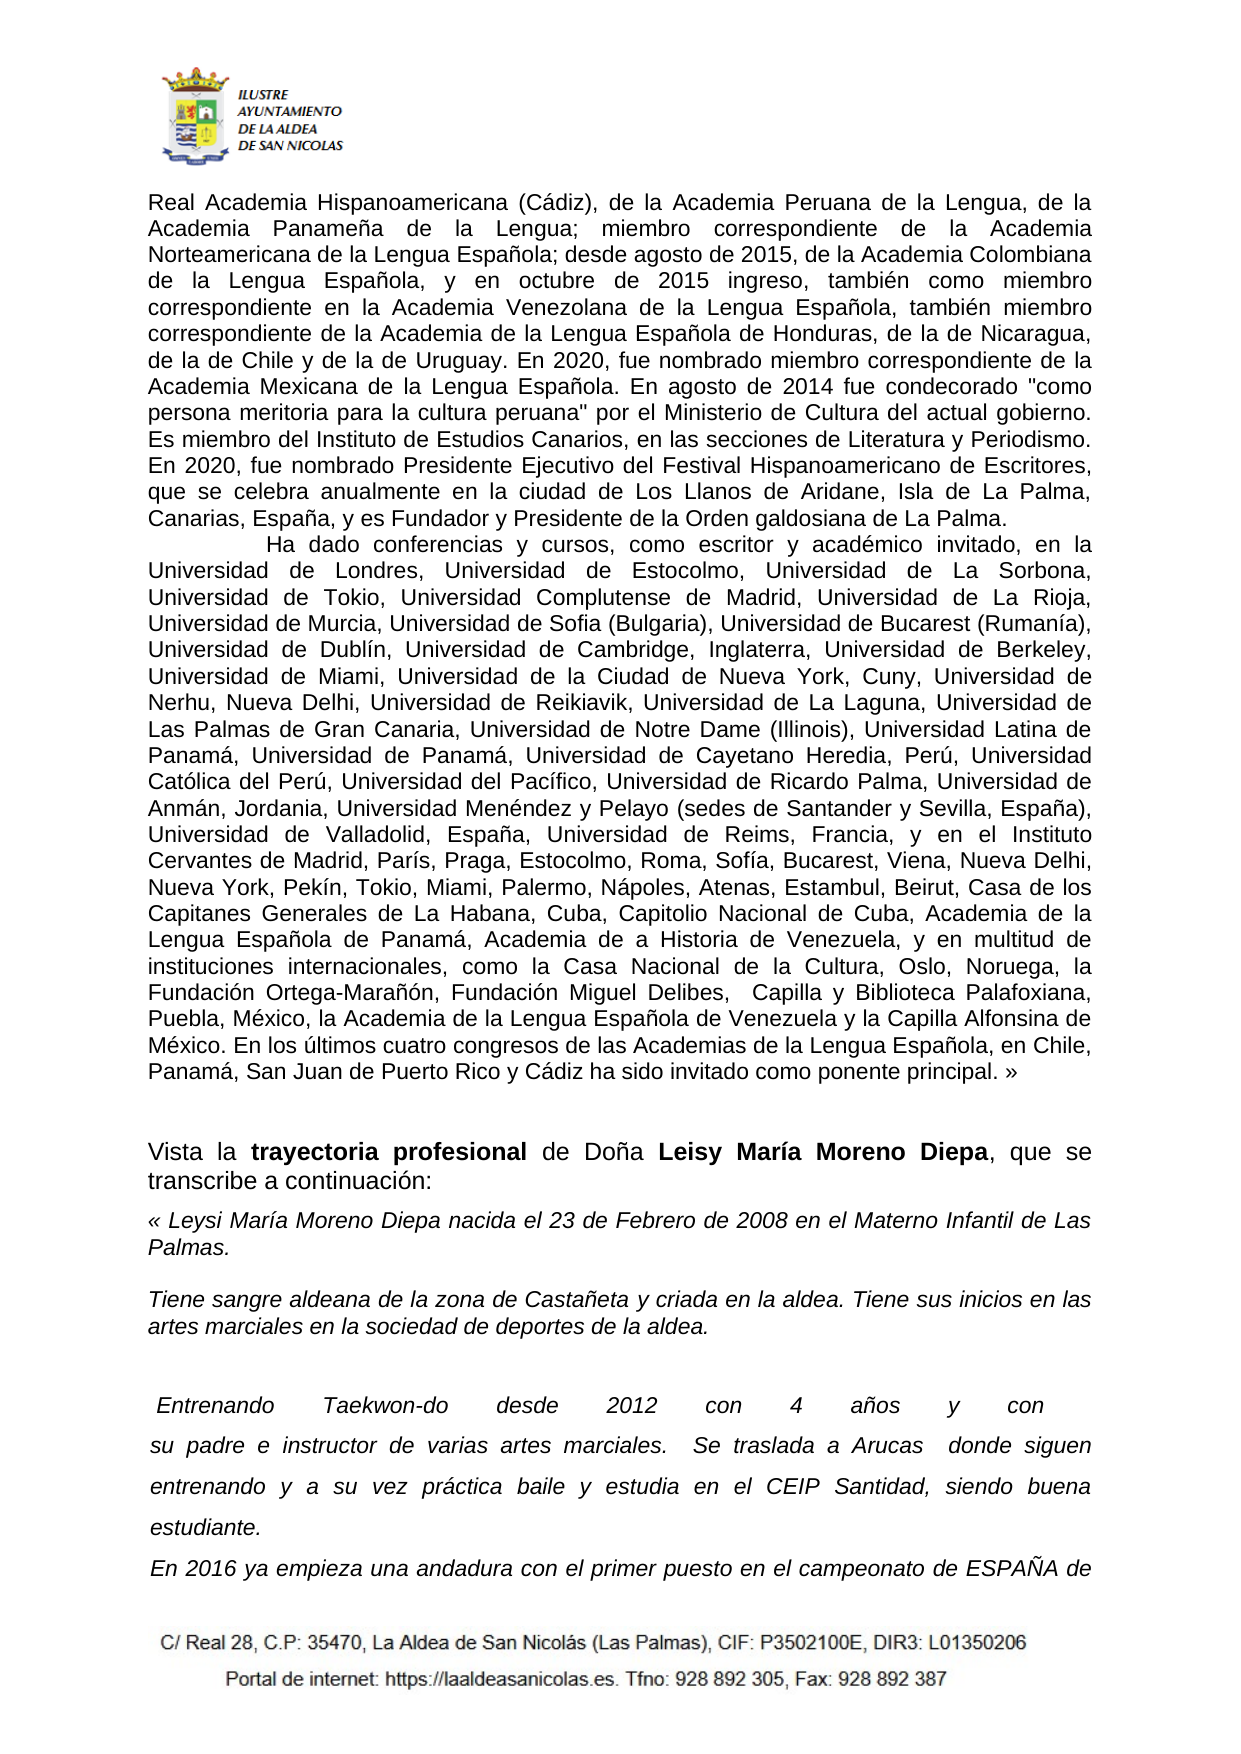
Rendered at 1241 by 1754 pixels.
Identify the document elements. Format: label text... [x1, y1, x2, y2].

picture [148, 1626, 1034, 1695]
text Real Academia Hispanoamericana (Cádiz), de la Academia Peruana de la Lengua, de la Academia Panameña de la Lengua; miembro correspondiente de la Academia Norteamericana de la Lengua Española; desde agosto de 2015, de la Academia Colombiana de la Lengua Española, y en octubre de 2015 ingreso, también como miembro correspondiente en la Academia Venezolana de la Lengua Española, también miembro correspondiente de la Academia de la Lengua Española de Honduras, de la de Nicaragua, de la de Chile y de la de Uruguay. En 2020, fue nombrado miembro correspondiente de la Academia Mexicana de la Lengua Española. En agosto de 2014 fue condecorado "como persona meritoria para la cultura peruana" por el Ministerio de Cultura del actual gobierno. Es miembro del Instituto de Estudios Canarios, en las secciones de Literatura y Periodismo. En 2020, fue nombrado Presidente Ejecutivo del Festival Hispanoamericano de Escritores, que se celebra anualmente en la ciudad de Los Llanos de Aridane, Isla de La Palma, Canarias, España, y es Fundador y Presidente de la Orden galdosiana de La Palma. [148, 188, 1093, 531]
text Vista la trayectoria profesional de Doña Leisy María Moreno Diepa, que se transcribe a continuación: [148, 1137, 1093, 1195]
text Entrenando Taekwon-do desde 2012 con 4 años y con su padre e instructor de varias artes marciales. Se traslada a Arucas donde siguen entrenando y a su vez práctica baile y estudia en el CEIP Santidad, siendo buena estudiante. En 2016 ya empieza una andadura con el primer puesto en el campeonato de ESPAÑA de [150, 1392, 1093, 1581]
text Ha dado conferencias y cursos, como escritor y académico invitado, en la Universidad de Londres, Universidad de Estocolmo, Universidad de La Sorbona, Universidad de Tokio, Universidad Complutense de Madrid, Universidad de La Rioja, Universidad de Murcia, Universidad de Sofia (Bulgaria), Universidad de Bucarest (Rumanía), Universidad de Dublín, Universidad de Cambridge, Inglaterra, Universidad de Berkeley, Universidad de Miami, Universidad de la Ciudad de Nueva York, Cuny, Universidad de Nerhu, Nueva Delhi, Universidad de Reikiavik, Universidad de La Laguna, Universidad de Las Palmas de Gran Canaria, Universidad de Notre Dame (Illinois), Universidad Latina de Panamá, Universidad de Panamá, Universidad de Cayetano Heredia, Perú, Universidad Católica del Perú, Universidad del Pacífico, Universidad de Ricardo Palma, Universidad de Anmán, Jordania, Universidad Menéndez y Pelayo (sedes de Santander y Sevilla, España), Universidad de Valladolid, España, Universidad de Reims, Francia, y en el Instituto Cervantes de Madrid, París, Praga, Estocolmo, Roma, Sofía, Bucarest, Viena, Nueva Delhi, Nueva York, Pekín, Tokio, Miami, Palermo, Nápoles, Atenas, Estambul, Beirut, Casa de los Capitanes Generales de La Habana, Cuba, Capitolio Nacional de Cuba, Academia de la Lengua Española de Panamá, Academia de a Historia de Venezuela, y en multitud de instituciones internacionales, como la Casa Nacional de la Cultura, Oslo, Noruega, la Fundación Ortega-Marañón, Fundación Miguel Delibes, Capilla y Biblioteca Palafoxiana, Puebla, México, la Academia de la Lengua Española de Venezuela y la Capilla Alfonsina de México. En los últimos cuatro congresos de las Academias de la Lengua Española, en Chile, Panamá, San Juan de Puerto Rico y Cádiz ha sido invitado como ponente principal. » [148, 531, 1093, 1084]
picture [148, 59, 359, 173]
text Tiene sangre aldeana de la zona de Castañeta y criada en la aldea. Tiene sus inicios en las artes marciales en la sociedad de deportes de la aldea. [148, 1286, 1093, 1339]
text « Leysi María Moreno Diepa nacida el 23 de Febrero de 2008 en el Materno Infantil de Las Palmas. [148, 1207, 1093, 1260]
